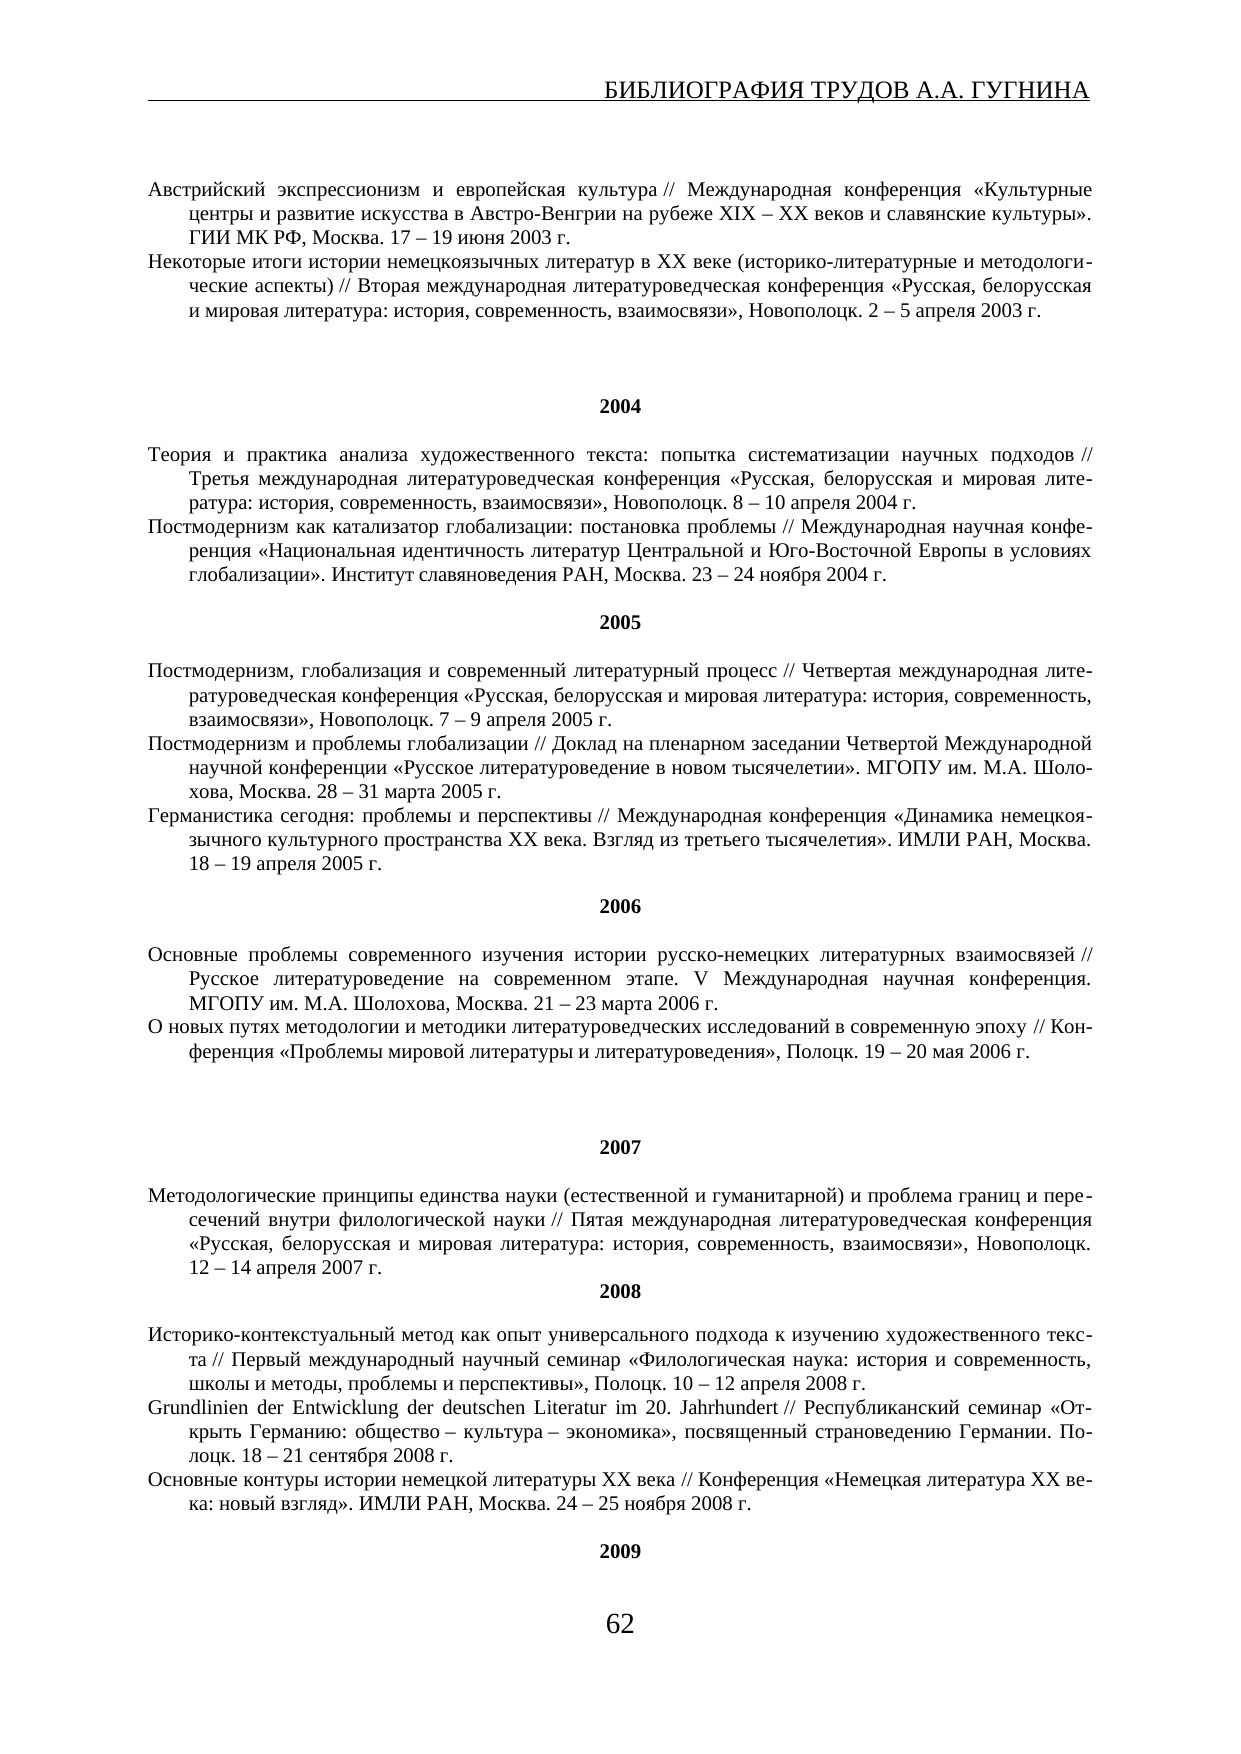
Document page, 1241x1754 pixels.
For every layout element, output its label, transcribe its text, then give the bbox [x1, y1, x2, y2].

text 2004 [148, 394, 1092, 418]
text Основные проблемы современного изучения истории русско-немецких литературных взаимосвязей // Русское литературоведение на современном этапе. V Международная научная конференция. МГОПУ им. М.А. Шолохова, Москва. 21 – 23 марта 2006 г. [148, 942, 1092, 1014]
text Теория и практика анализа художественного текста: попытка систематизации научных подходов // Третья международная литературоведческая конференция «Русская, белорусская и мировая лите­ратура: история, современность, взаимосвязи», Новополоцк. 8 – 10 апреля 2004 г. [148, 442, 1092, 514]
text Историко-контекстуальный метод как опыт универсального подхода к изучению художественного текс­та // Первый международный научный семинар «Филологическая наука: история и современность, школы и методы, проблемы и перспективы», Полоцк. 10 – 12 апреля 2008 г. [148, 1322, 1092, 1394]
text Некоторые итоги истории немецкоязычных литератур в ХХ веке (историко-литературные и методологи­ческие аспекты) // Вторая международная литературоведческая конференция «Русская, белорусская и мировая литература: история, современность, взаимосвязи», Новополоцк. 2 – 5 апреля 2003 г. [148, 249, 1092, 322]
text Постмодернизм и проблемы глобализации // Доклад на пленарном заседании Четвертой Международной научной конференции «Русское литературоведение в новом тысячелетии». МГОПУ им. М.А. Шоло­хова, Москва. 28 – 31 марта 2005 г. [148, 731, 1092, 803]
text 2005 [148, 610, 1092, 634]
text 2007 [148, 1135, 1092, 1159]
text О новых путях методологии и методики литературоведческих исследований в современную эпоху // Кон­ференция «Проблемы мировой литературы и литературоведения», Полоцк. 19 – 20 мая 2006 г. [148, 1014, 1092, 1063]
text 2008 [148, 1279, 1092, 1303]
text Методологические принципы единства науки (естественной и гуманитарной) и проблема границ и пере­сечений внутри филологической науки // Пятая международная литературоведческая конференция «Русская, белорусская и мировая литература: история, современность, взаимосвязи», Новополоцк. 12 – 14 апреля 2007 г. [148, 1183, 1092, 1279]
text Постмодернизм как катализатор глобализации: постановка проблемы // Международная научная конфе­ренция «Национальная идентичность литератур Центральной и Юго-Восточной Европы в условиях глобализации». Институт славяноведения РАН, Москва. 23 – 24 ноября 2004 г. [148, 514, 1092, 586]
text 2009 [148, 1539, 1092, 1563]
text Постмодернизм, глобализация и современный литературный процесс // Четвертая международная лите­ратуроведческая конференция «Русская, белорусская и мировая литература: история, современность, взаимосвязи», Новополоцк. 7 – 9 апреля 2005 г. [148, 658, 1092, 731]
text Германистика сегодня: проблемы и перспективы // Международная конференция «Динамика немецкоя­зычного культурного пространства ХХ века. Взгляд из третьего тысячелетия». ИМЛИ РАН, Москва. 18 – 19 апреля 2005 г. [148, 803, 1092, 875]
text Основные контуры истории немецкой литературы ХХ века // Конференция «Немецкая литература ХХ ве­ка: новый взгляд». ИМЛИ РАН, Москва. 24 – 25 ноября 2008 г. [148, 1467, 1092, 1515]
text Grundlinien der Entwicklung der deutschen Literatur im 20. Jahrhundert // Республиканский семинар «От­крыть Германию: общество – культура – экономика», посвященный страноведению Германии. По­лоцк. 18 – 21 сентября 2008 г. [148, 1394, 1092, 1467]
text 2006 [148, 894, 1092, 918]
text Австрийский экспрессионизм и европейская культура // Международная конференция «Культурные центры и развитие искусства в Австро-Венгрии на рубеже XIX – XX веков и славянские культуры». ГИИ МК РФ, Москва. 17 – 19 июня 2003 г. [148, 177, 1092, 249]
